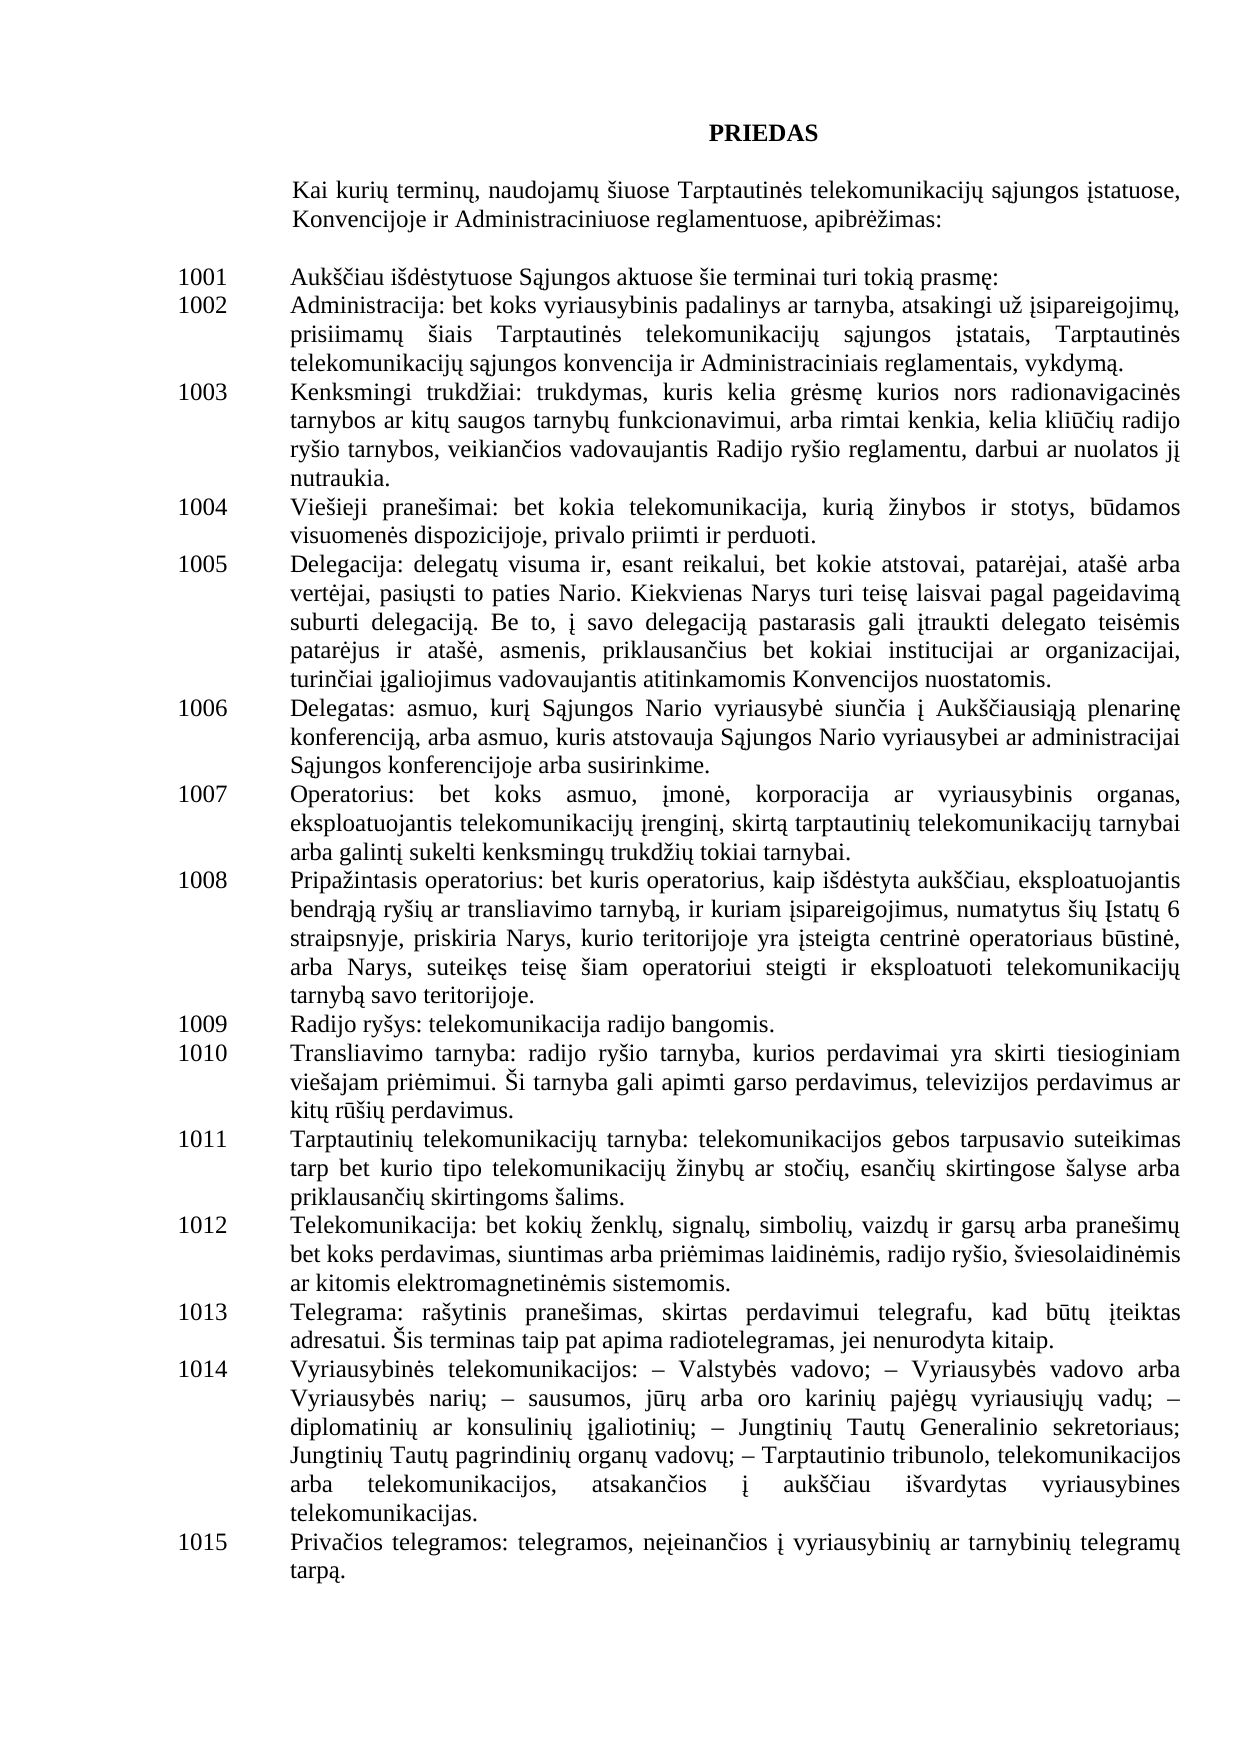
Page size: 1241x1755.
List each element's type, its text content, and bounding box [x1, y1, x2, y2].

text 1010 Transliavimo tarnyba: radijo ryšio tarnyba, kurios perdavimai yra skirti tiesioginiam viešajam priėmimui. Ši tarnyba gali apimti garso perdavimus, televizijos perdavimus ar kitų rūšių perdavimus. [177, 1038, 1181, 1124]
text 1011 Tarptautinių telekomunikacijų tarnyba: telekomunikacijos gebos tarpusavio suteikimas tarp bet kurio tipo telekomunikacijų žinybų ar stočių, esančių skirtingose šalyse arba priklausančių skirtingoms šalims. [177, 1124, 1181, 1211]
text 1013 Telegrama: rašytinis pranešimas, skirtas perdavimui telegrafu, kad būtų įteiktas adresatui. Šis terminas taip pat apima radiotelegramas, jei nenurodyta kitaip. [177, 1297, 1181, 1354]
text 1012 Telekomunikacija: bet kokių ženklų, signalų, simbolių, vaizdų ir garsų arba pranešimų bet koks perdavimas, siuntimas arba priėmimas laidinėmis, radijo ryšio, šviesolaidinėmis ar kitomis elektromagnetinėmis sistemomis. [177, 1211, 1181, 1297]
text 1001 Aukščiau išdėstytuose Sąjungos aktuose šie terminai turi tokią prasmę: [177, 262, 1181, 291]
text 1005 Delegacija: delegatų visuma ir, esant reikalui, bet kokie atstovai, patarėjai, atašė arba vertėjai, pasiųsti to paties Nario. Kiekvienas Narys turi teisę laisvai pagal pageidavimą suburti delegaciją. Be to, į savo delegaciją pastarasis gali įtraukti delegato teisėmis patarėjus ir atašė, asmenis, priklausančius bet kokiai institucijai ar organizacijai, turinčiai įgaliojimus vadovaujantis atitinkamomis Konvencijos nuostatomis. [177, 549, 1181, 693]
text 1014 Vyriausybinės telekomunikacijos: – Valstybės vadovo; – Vyriausybės vadovo arba Vyriausybės narių; – sausumos, jūrų arba oro karinių pajėgų vyriausiųjų vadų; – diplomatinių ar konsulinių įgaliotinių; – Jungtinių Tautų Generalinio sekretoriaus; Jungtinių Tautų pagrindinių organų vadovų; – Tarptautinio tribunolo, telekomunikacijos arba telekomunikacijos, atsakančios į aukščiau išvardytas vyriausybines telekomunikacijas. [177, 1354, 1181, 1527]
text 1006 Delegatas: asmuo, kurį Sąjungos Nario vyriausybė siunčia į Aukščiausiąją plenarinę konferenciją, arba asmuo, kuris atstovauja Sąjungos Nario vyriausybei ar administracijai Sąjungos konferencijoje arba susirinkime. [177, 693, 1181, 779]
text 1008 Pripažintasis operatorius: bet kuris operatorius, kaip išdėstyta aukščiau, eksploatuojantis bendrąją ryšių ar transliavimo tarnybą, ir kuriam įsipareigojimus, numatytus šių Įstatų 6 straipsnyje, priskiria Narys, kurio teritorijoje yra įsteigta centrinė operatoriaus būstinė, arba Narys, suteikęs teisę šiam operatoriui steigti ir eksploatuoti telekomunikacijų tarnybą savo teritorijoje. [177, 866, 1181, 1009]
text 1003 Kenksmingi trukdžiai: trukdymas, kuris kelia grėsmę kurios nors radionavigacinės tarnybos ar kitų saugos tarnybų funkcionavimui, arba rimtai kenkia, kelia kliūčių radijo ryšio tarnybos, veikiančios vadovaujantis Radijo ryšio reglamentu, darbui ar nuolatos jį nutraukia. [177, 377, 1181, 492]
text 1009 Radijo ryšys: telekomunikacija radijo bangomis. [177, 1009, 1181, 1038]
text 1002 Administracija: bet koks vyriausybinis padalinys ar tarnyba, atsakingi už įsipareigojimų, prisiimamų šiais Tarptautinės telekomunikacijų sąjungos įstatais, Tarptautinės telekomunikacijų sąjungos konvencija ir Administraciniais reglamentais, vykdymą. [177, 291, 1181, 377]
text 1015 Privačios telegramos: telegramos, neįeinančios į vyriausybinių ar tarnybinių telegramų tarpą. [177, 1527, 1181, 1584]
text 1004 Viešieji pranešimai: bet kokia telekomunikacija, kurią žinybos ir stotys, būdamos visuomenės dispozicijoje, privalo priimti ir perduoti. [177, 492, 1181, 549]
text PRIEDAS [177, 118, 1181, 147]
text 1007 Operatorius: bet koks asmuo, įmonė, korporacija ar vyriausybinis organas, eksploatuojantis telekomunikacijų įrenginį, skirtą tarptautinių telekomunikacijų tarnybai arba galintį sukelti kenksmingų trukdžių tokiai tarnybai. [177, 779, 1181, 866]
text Kai kurių terminų, naudojamų šiuose Tarptautinės telekomunikacijų sąjungos įstatuose, Konvencijoje ir Administraciniuose reglamentuose, apibrėžimas: [292, 176, 1181, 233]
